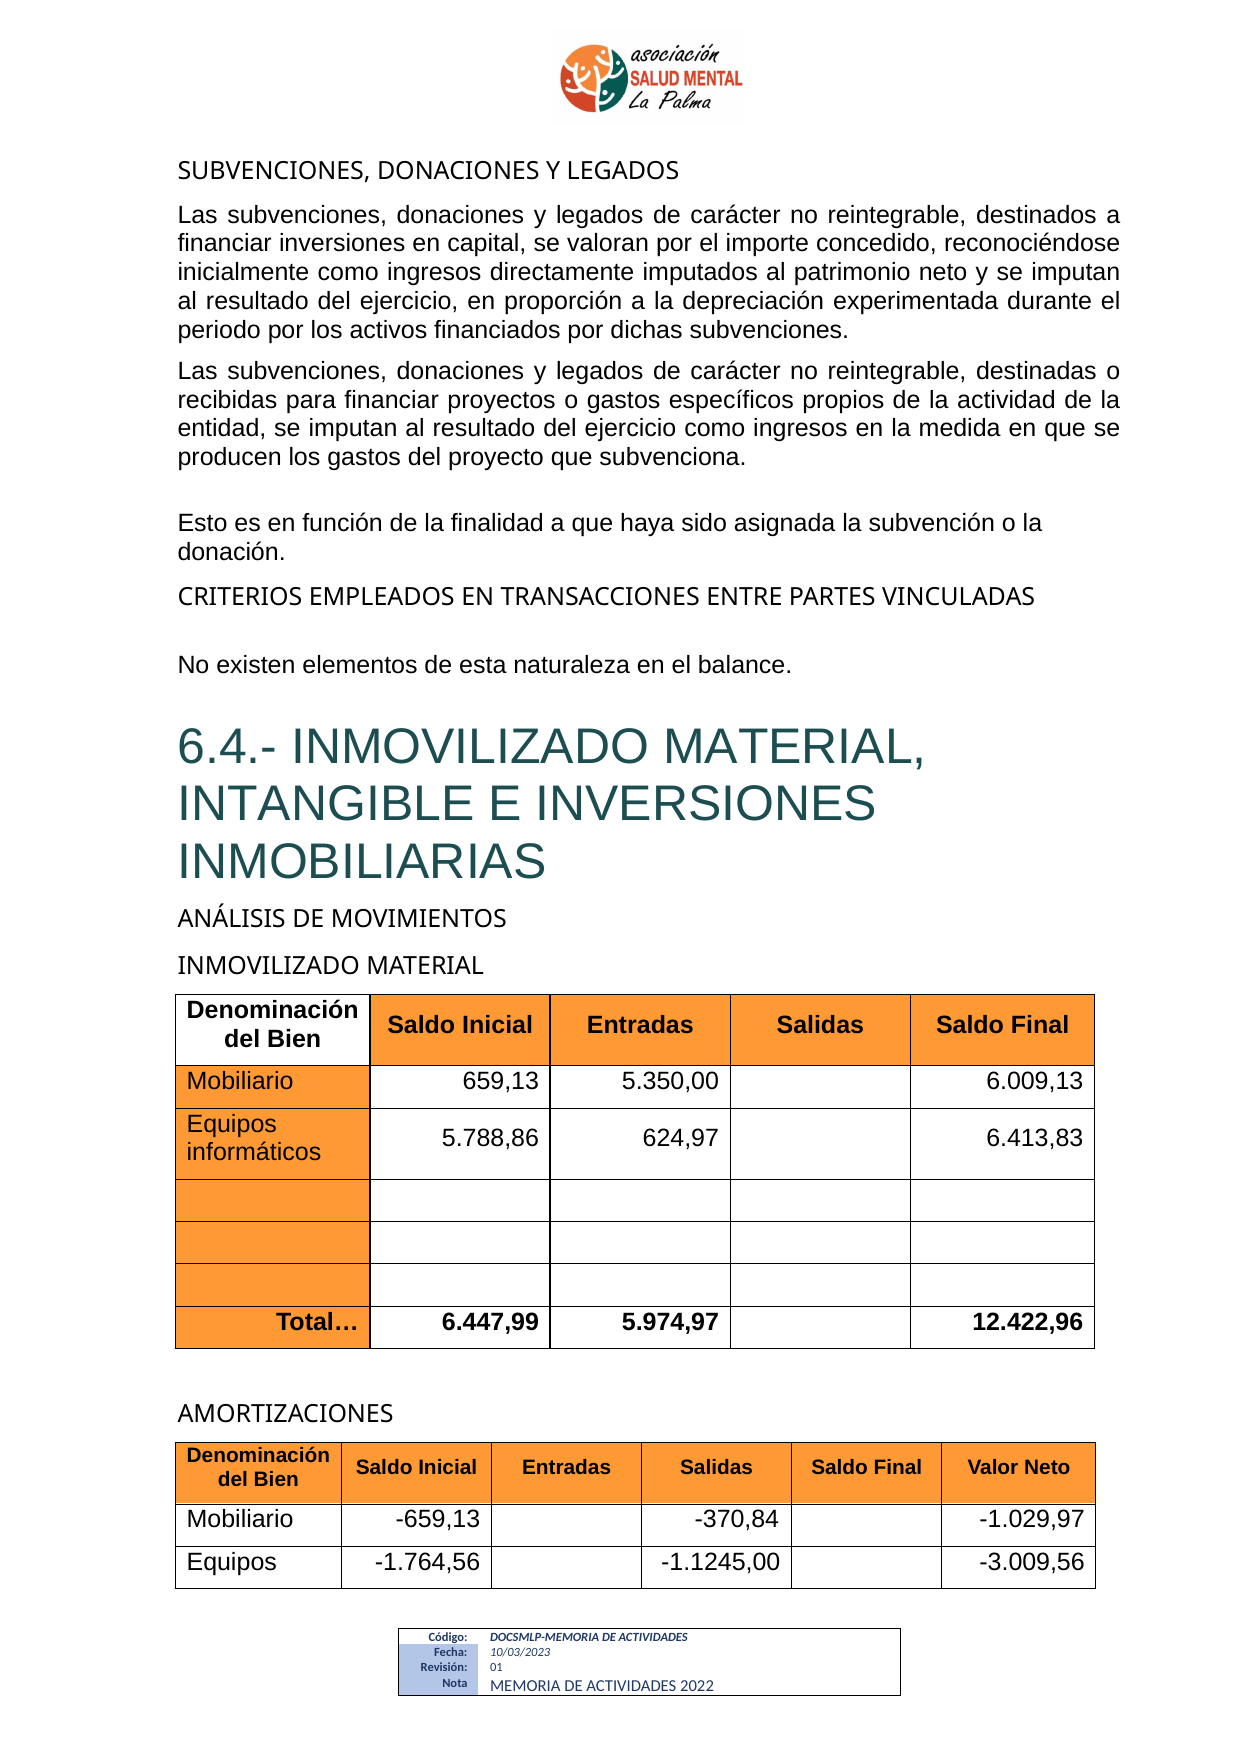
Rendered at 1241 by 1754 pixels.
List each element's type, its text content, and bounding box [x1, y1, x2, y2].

table_cell [371, 1180, 549, 1221]
table_header Saldo Final [792, 1443, 941, 1503]
table_cell [731, 1109, 910, 1179]
table_cell -1.764,56 [342, 1547, 491, 1588]
text Esto es en función de la finalidad a que haya sido asignada la subvención o la donación. [177, 508, 1122, 566]
table_cell Equipos [176, 1547, 341, 1588]
table_header Salidas [731, 995, 910, 1065]
table_cell 624,97 [551, 1109, 730, 1179]
table_cell -3.009,56 [942, 1547, 1095, 1588]
table_header Entradas [551, 995, 730, 1065]
table_cell [731, 1066, 910, 1108]
table_header Salidas [642, 1443, 791, 1503]
text CRITERIOS EMPLEADOS EN TRANSACCIONES ENTRE PARTES VINCULADAS [177, 578, 1122, 612]
table_cell Total… [176, 1307, 369, 1348]
table_cell [911, 1222, 1094, 1263]
table_cell [731, 1264, 910, 1306]
table_header Saldo Inicial [371, 995, 549, 1065]
text 6.4.- INMOVILIZADO MATERIAL, INTANGIBLE E INVERSIONES INMOBILIARIAS [177, 716, 1122, 889]
table_header Entradas [492, 1443, 641, 1503]
table_header Denominación del Bien [176, 1443, 341, 1503]
table_cell 659,13 [371, 1066, 549, 1108]
table_header Saldo Inicial [342, 1443, 491, 1503]
table_cell 6.447,99 [371, 1307, 549, 1348]
table_cell Equipos informáticos [176, 1109, 369, 1179]
table_header Saldo Final [911, 995, 1094, 1065]
table_cell [551, 1264, 730, 1306]
table_cell [792, 1505, 941, 1546]
text SUBVENCIONES, DONACIONES Y LEGADOS [177, 153, 1122, 187]
text ANÁLISIS DE MOVIMIENTOS [177, 901, 1122, 935]
table_cell -1.029,97 [942, 1505, 1095, 1546]
table_cell -370,84 [642, 1505, 791, 1546]
table_cell -659,13 [342, 1505, 491, 1546]
table_cell 5.974,97 [551, 1307, 730, 1348]
table_cell Mobiliario [176, 1066, 369, 1108]
table_cell 6.009,13 [911, 1066, 1094, 1108]
table_cell [551, 1222, 730, 1263]
table_header Denominación del Bien [176, 995, 369, 1065]
table_cell [731, 1307, 910, 1348]
text AMORTIZACIONES [177, 1395, 1122, 1429]
table_cell 12.422,96 [911, 1307, 1094, 1348]
table_cell Mobiliario [176, 1505, 341, 1546]
table_cell [371, 1222, 549, 1263]
table_cell 6.413,83 [911, 1109, 1094, 1179]
table_header Valor Neto [942, 1443, 1095, 1503]
text Las subvenciones, donaciones y legados de carácter no reintegrable, destinadas o recibidas para financiar proyectos o gastos específicos propios de la actividad de la entidad, se imputan al resultado del ejercicio como ingresos en la medida en que se producen los gastos del proyecto que subvenciona. [177, 356, 1122, 471]
table_cell [731, 1180, 910, 1221]
table_cell -1.1245,00 [642, 1547, 791, 1588]
table_cell 5.788,86 [371, 1109, 549, 1179]
text Las subvenciones, donaciones y legados de carácter no reintegrable, destinados a financiar inversiones en capital, se valoran por el importe concedido, reconociéndose inicialmente como ingresos directamente imputados al patrimonio neto y se imputan al resultado del ejercicio, en proporción a la depreciación experimentada durante el periodo por los activos financiados por dichas subvenciones. [177, 199, 1122, 343]
text No existen elementos de esta naturaleza en el balance. [177, 650, 1122, 679]
table_cell [176, 1180, 369, 1221]
table_cell [492, 1505, 641, 1546]
table_cell [911, 1264, 1094, 1306]
table_cell [176, 1222, 369, 1263]
table_cell [176, 1264, 369, 1306]
table_cell [911, 1180, 1094, 1221]
table_cell [792, 1547, 941, 1588]
table_cell 5.350,00 [551, 1066, 730, 1108]
table_cell [731, 1222, 910, 1263]
table_cell [551, 1180, 730, 1221]
table_cell [492, 1547, 641, 1588]
table_cell [371, 1264, 549, 1306]
text INMOVILIZADO MATERIAL [177, 948, 1122, 982]
